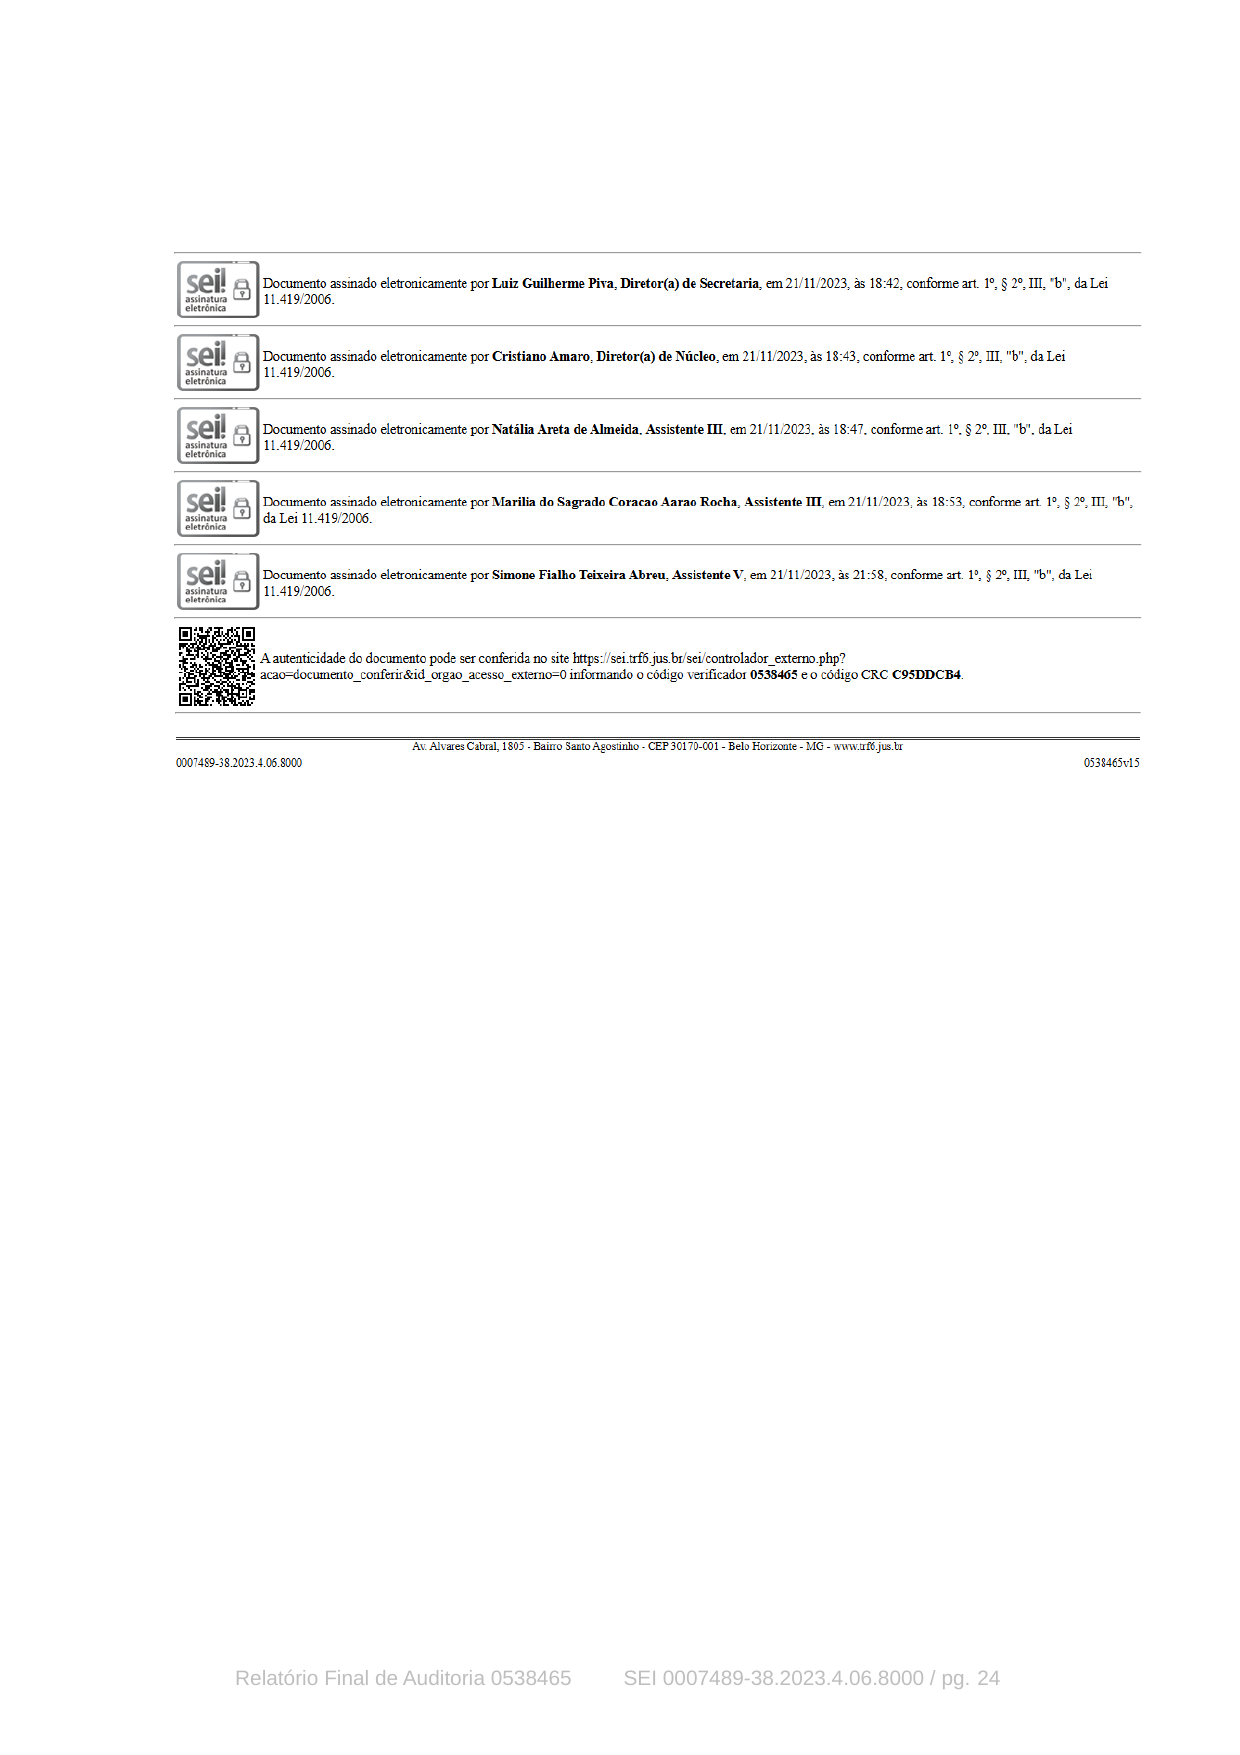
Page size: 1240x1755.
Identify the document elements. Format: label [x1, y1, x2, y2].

picture [170, 245, 1142, 768]
